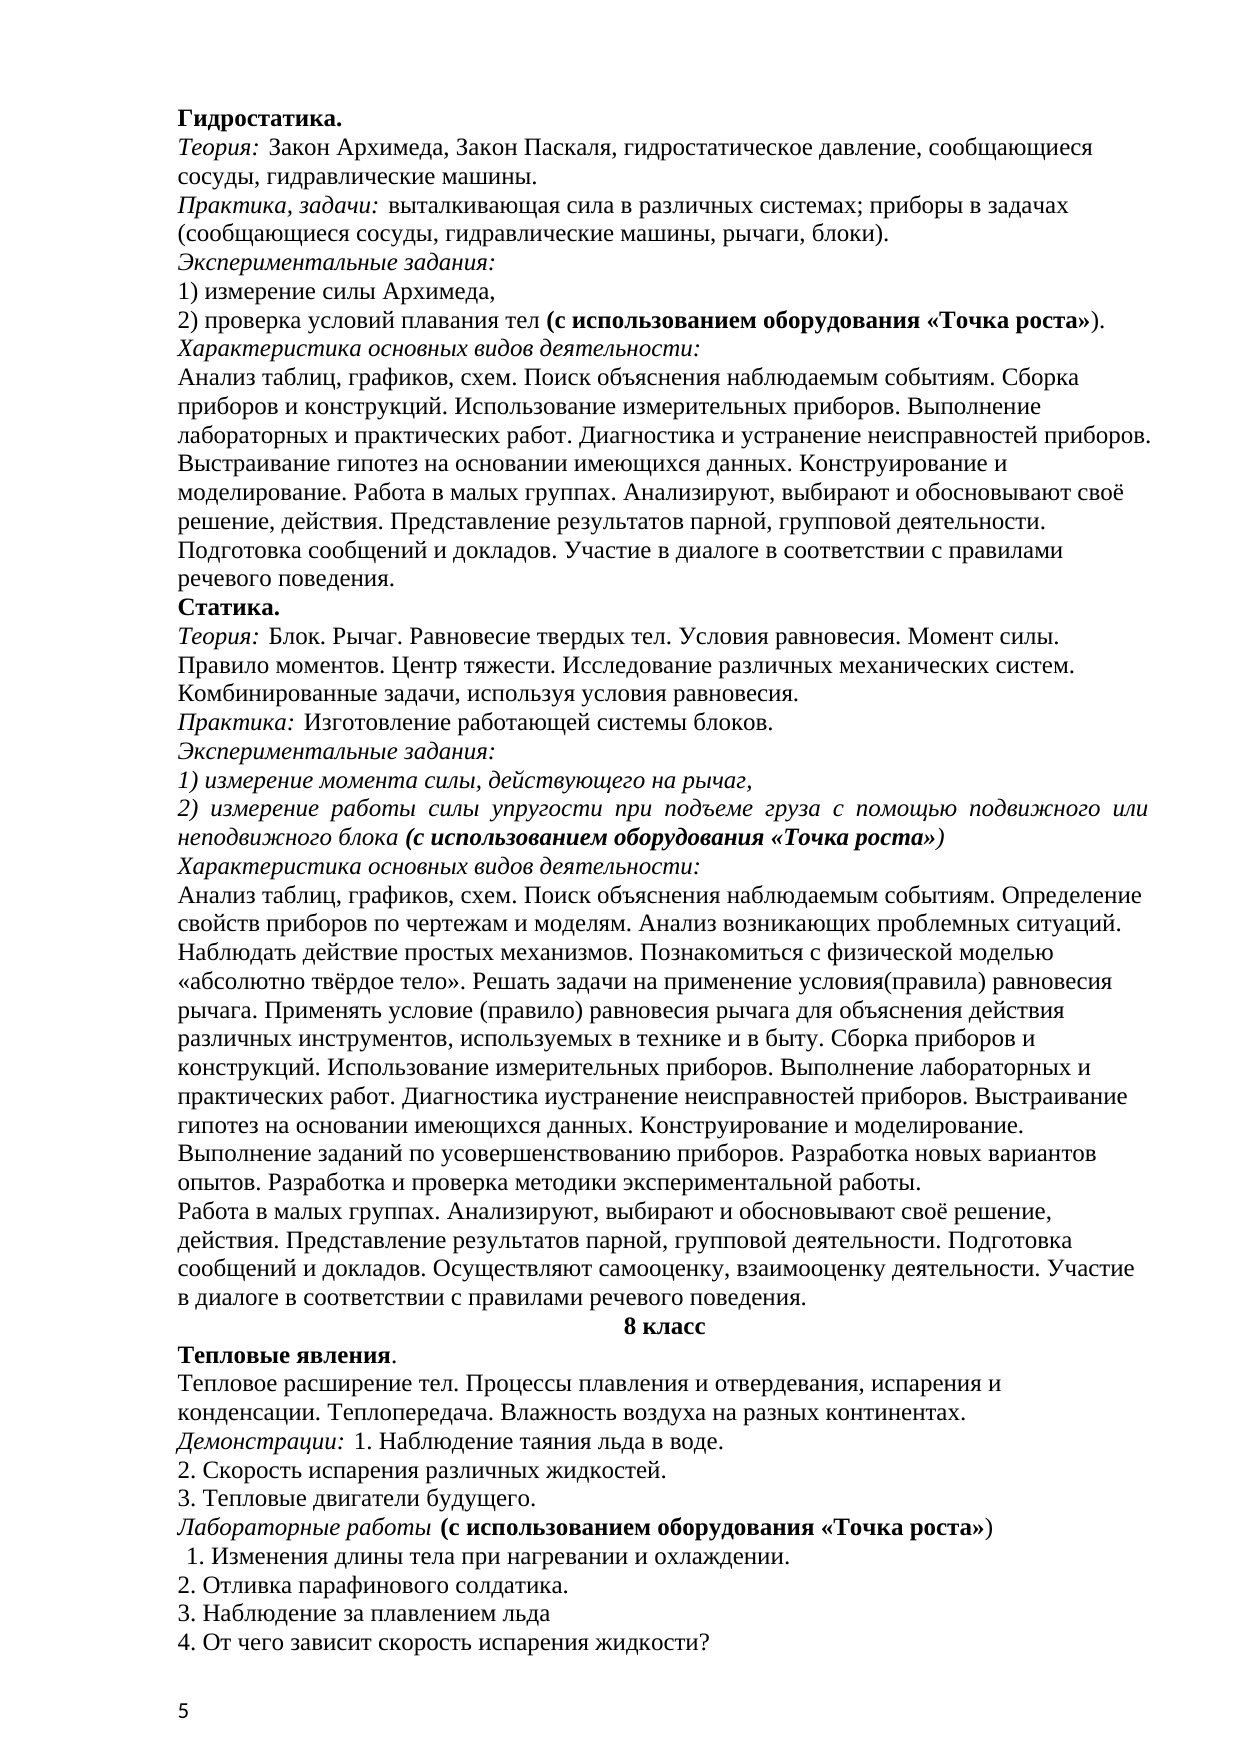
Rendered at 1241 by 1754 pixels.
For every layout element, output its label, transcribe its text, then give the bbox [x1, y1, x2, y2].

text конденсации. Теплопередача. Влажность воздуха на разных континентах. [177, 1397, 1152, 1426]
text Теория: Блок. Рычаг. Равновесие твердых тел. Условия равновесия. Момент силы. Правило моментов. Центр тяжести. Исследование различных механических систем. Комбинированные задачи, используя условия равновесия. [177, 621, 1152, 707]
text 1) измерение момента силы, действующего на рычаг, [177, 765, 1152, 793]
text Характеристика основных видов деятельности: [177, 851, 1152, 880]
text 1. Изменения длины тела при нагревании и охлаждении. [177, 1541, 1152, 1570]
text 3. Тепловые двигатели будущего. [177, 1483, 1152, 1512]
text Теория: Закон Архимеда, Закон Паскаля, гидростатическое давление, сообщающиеся сосуды, гидравлические машины. [177, 132, 1152, 190]
text Тепловые явления. [177, 1340, 1152, 1368]
text Практика: Изготовление работающей системы блоков. [177, 707, 1152, 736]
text 4. От чего зависит скорость испарения жидкости? [177, 1627, 1152, 1656]
text Практика, задачи: выталкивающая сила в различных системах; приборы в задачах (сообщающиеся сосуды, гидравлические машины, рычаги, блоки). [177, 190, 1152, 247]
text Статика. [177, 592, 1152, 621]
text Работа в малых группах. Анализируют, выбирают и обосновывают своё решение, действия. Представление результатов парной, групповой деятельности. Подготовка сообщений и докладов. Осуществляют самооценку, взаимооценку деятельности. Участие в диалоге в соответствии с правилами речевого поведения. [177, 1196, 1152, 1311]
text Экспериментальные задания: [177, 736, 1152, 765]
text 2. Отливка парафинового солдатика. [177, 1570, 1152, 1598]
text Анализ таблиц, графиков, схем. Поиск объяснения наблюдаемым событиям. Определение свойств приборов по чертежам и моделям. Анализ возникающих проблемных ситуаций. Наблюдать действие простых механизмов. Познакомиться с физической моделью «абсолютно твёрдое тело». Решать задачи на применение условия(правила) равновесия рычага. Применять условие (правило) равновесия рычага для объяснения действия различных инструментов, используемых в технике и в быту. Сборка приборов и конструкций. Использование измерительных приборов. Выполнение лабораторных и практических работ. Диагностика иустранение неисправностей приборов. Выстраивание гипотез на основании имеющихся данных. Конструирование и моделирование. Выполнение заданий по усовершенствованию приборов. Разработка новых вариантов опытов. Разработка и проверка методики экспериментальной работы. [177, 880, 1152, 1196]
text 2. Скорость испарения различных жидкостей. [177, 1455, 1152, 1483]
text 1) измерение силы Архимеда, [177, 276, 1152, 305]
text Экспериментальные задания: [177, 247, 1152, 276]
text Гидростатика. [177, 103, 1152, 132]
text Лабораторные работы (с использованием оборудования «Точка роста») [177, 1512, 1152, 1541]
text 2) проверка условий плавания тел (с использованием оборудования «Точка роста»). [177, 305, 1152, 333]
text Анализ таблиц, графиков, схем. Поиск объяснения наблюдаемым событиям. Сборка приборов и конструкций. Использование измерительных приборов. Выполнение лабораторных и практических работ. Диагностика и устранение неисправностей приборов. Выстраивание гипотез на основании имеющихся данных. Конструирование и моделирование. Работа в малых группах. Анализируют, выбирают и обосновывают своё решение, действия. Представление результатов парной, групповой деятельности. Подготовка сообщений и докладов. Участие в диалоге в соответствии с правилами речевого поведения. [177, 362, 1152, 592]
text Характеристика основных видов деятельности: [177, 333, 1152, 362]
text Тепловое расширение тел. Процессы плавления и отвердевания, испарения и [177, 1368, 1152, 1397]
text 3. Наблюдение за плавлением льда [177, 1598, 1152, 1627]
text 2) измерение работы силы упругости при подъеме груза с помощью подвижного или неподвижного блока (с использованием оборудования «Точка роста») [177, 793, 1152, 851]
text 8 класс [177, 1311, 1152, 1340]
text Демонстрации: 1. Наблюдение таяния льда в воде. [177, 1426, 1152, 1455]
